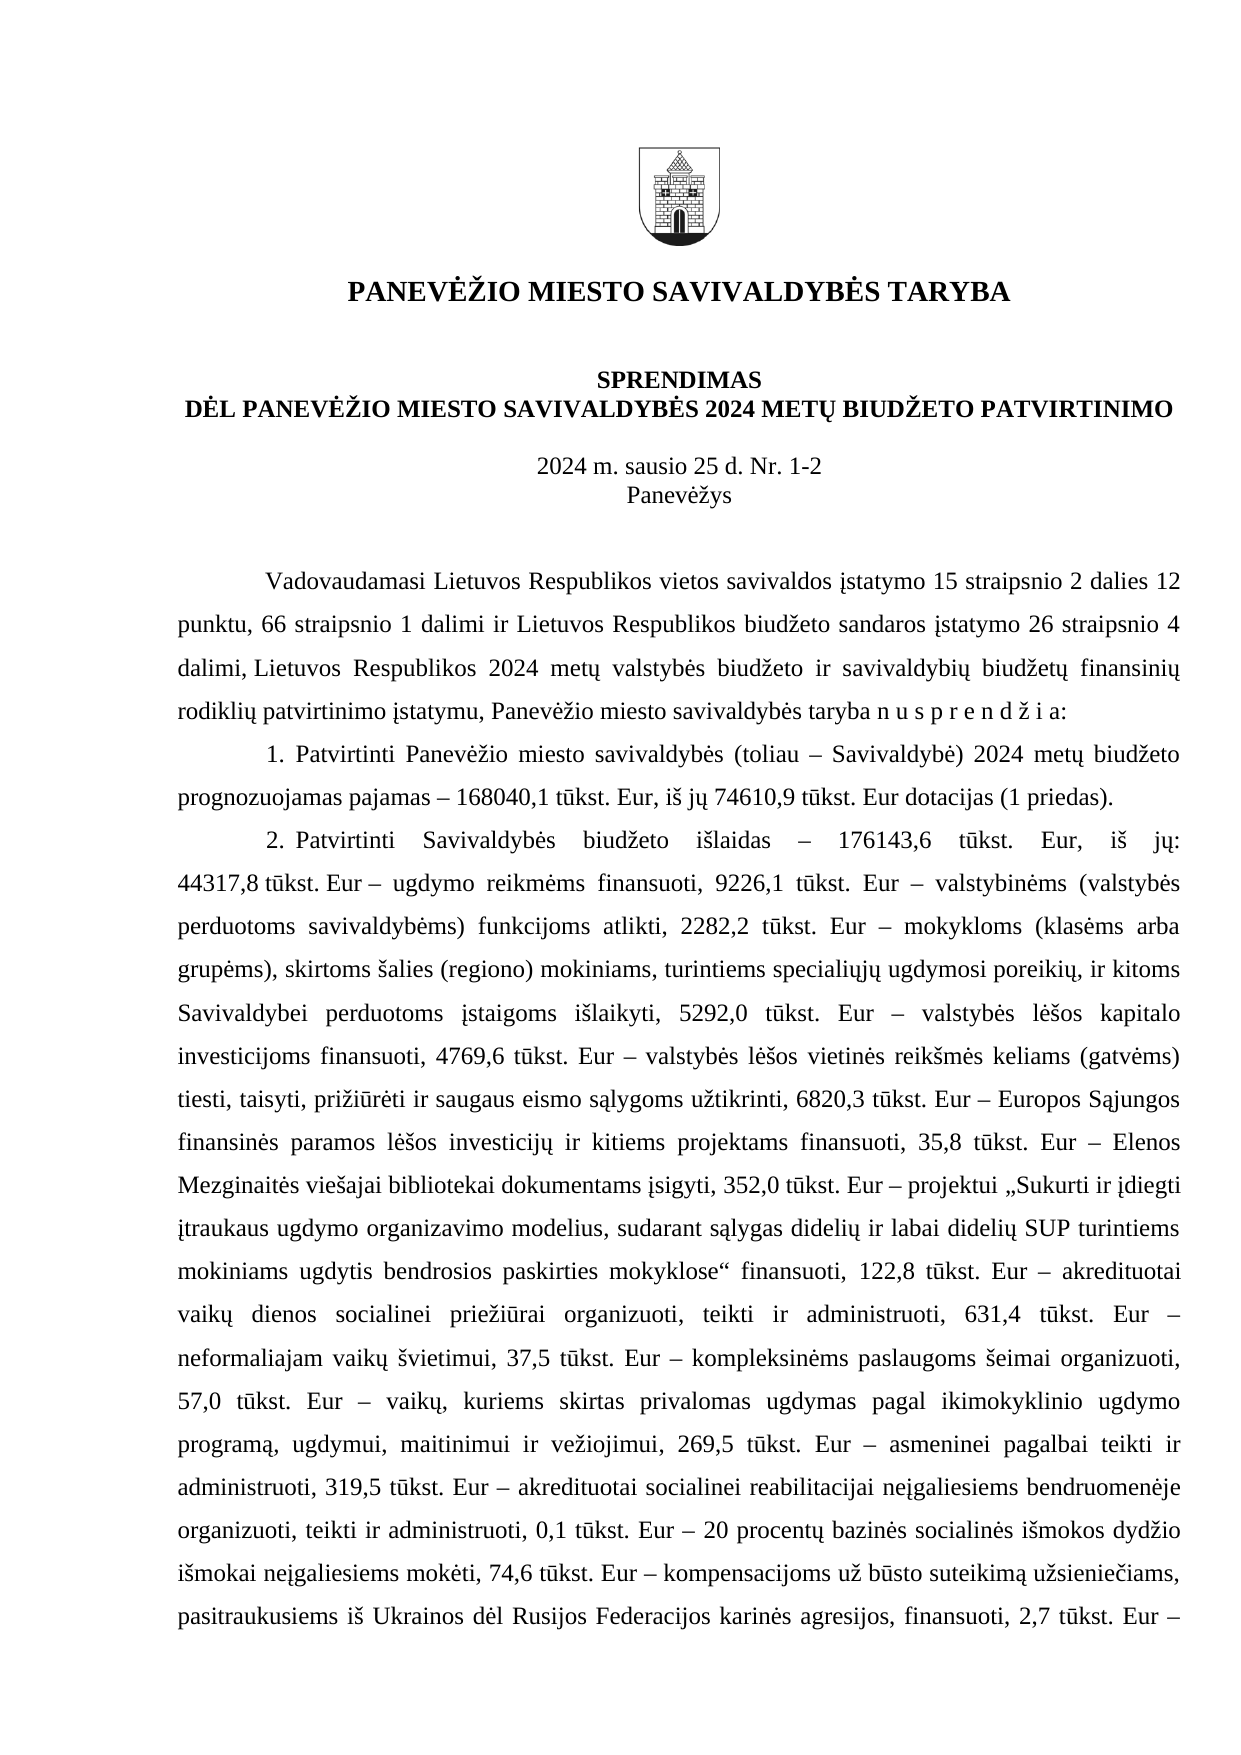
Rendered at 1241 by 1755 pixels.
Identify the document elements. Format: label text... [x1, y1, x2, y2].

text PANEVĖŽIO MIESTO SAVIVALDYBĖS TARYBA [177, 274, 1181, 308]
text 2. Patvirtinti Savivaldybės biudžeto išlaidas – 176143,6 tūkst. Eur, iš jų: 44317,8 tūkst. Eur – ugdymo reikmėms finansuoti, 9226,1 tūkst. Eur – valstybinėms (valstybės perduotoms savivaldybėms) funkcijoms atlikti, 2282,2 tūkst. Eur – mokykloms (klasėms arba grupėms), skirtoms šalies (regiono) mokiniams, turintiems specialiųjų ugdymosi poreikių, ir kitoms Savivaldybei perduotoms įstaigoms išlaikyti, 5292,0 tūkst. Eur – valstybės lėšos kapitalo investicijoms finansuoti, 4769,6 tūkst. Eur – valstybės lėšos vietinės reikšmės keliams (gatvėms) tiesti, taisyti, prižiūrėti ir saugaus eismo sąlygoms užtikrinti, 6820,3 tūkst. Eur – Europos Sąjungos finansinės paramos lėšos investicijų ir kitiems projektams finansuoti, 35,8 tūkst. Eur – Elenos Mezginaitės viešajai bibliotekai dokumentams įsigyti, 352,0 tūkst. Eur – projektui „Sukurti ir įdiegti įtraukaus ugdymo organizavimo modelius, sudarant sąlygas didelių ir labai didelių SUP turintiems mokiniams ugdytis bendrosios paskirties mokyklose“ finansuoti, 122,8 tūkst. Eur – akredituotai vaikų dienos socialinei priežiūrai organizuoti, teikti ir administruoti, 631,4 tūkst. Eur – neformaliajam vaikų švietimui, 37,5 tūkst. Eur – kompleksinėms paslaugoms šeimai organizuoti, 57,0 tūkst. Eur – vaikų, kuriems skirtas privalomas ugdymas pagal ikimokyklinio ugdymo programą, ugdymui, maitinimui ir vežiojimui, 269,5 tūkst. Eur – asmeninei pagalbai teikti ir administruoti, 319,5 tūkst. Eur – akredituotai socialinei reabilitacijai neįgaliesiems bendruomenėje organizuoti, teikti ir administruoti, 0,1 tūkst. Eur – 20 procentų bazinės socialinės išmokos dydžio išmokai neįgaliesiems mokėti, 74,6 tūkst. Eur – kompensacijoms už būsto suteikimą užsieniečiams, pasitraukusiems iš Ukrainos dėl Rusijos Federacijos karinės agresijos, finansuoti, 2,7 tūkst. Eur – [177, 825, 1181, 1630]
subtitle SPRENDIMAS [177, 365, 1181, 394]
text DĖL PANEVĖŽIO MIESTO SAVIVALDYBĖS 2024 METŲ BIUDŽETO PATVIRTINIMO [177, 394, 1181, 423]
subtitle Panevėžys [177, 480, 1181, 509]
text 2024 m. sausio 25 d. Nr. 1-2 [177, 451, 1181, 480]
text Vadovaudamasi Lietuvos Respublikos vietos savivaldos įstatymo 15 straipsnio 2 dalies 12 punktu, 66 straipsnio 1 dalimi ir Lietuvos Respublikos biudžeto sandaros įstatymo 26 straipsnio 4 dalimi, Lietuvos Respublikos 2024 metų valstybės biudžeto ir savivaldybių biudžetų finansinių rodiklių patvirtinimo įstatymu, Panevėžio miesto savivaldybės taryba n u s p r e n d ž i a: [177, 566, 1181, 724]
text 1. Patvirtinti Panevėžio miesto savivaldybės (toliau – Savivaldybė) 2024 metų biudžeto prognozuojamas pajamas – 168040,1 tūkst. Eur, iš jų 74610,9 tūkst. Eur dotacijas (1 priedas). [177, 739, 1181, 811]
